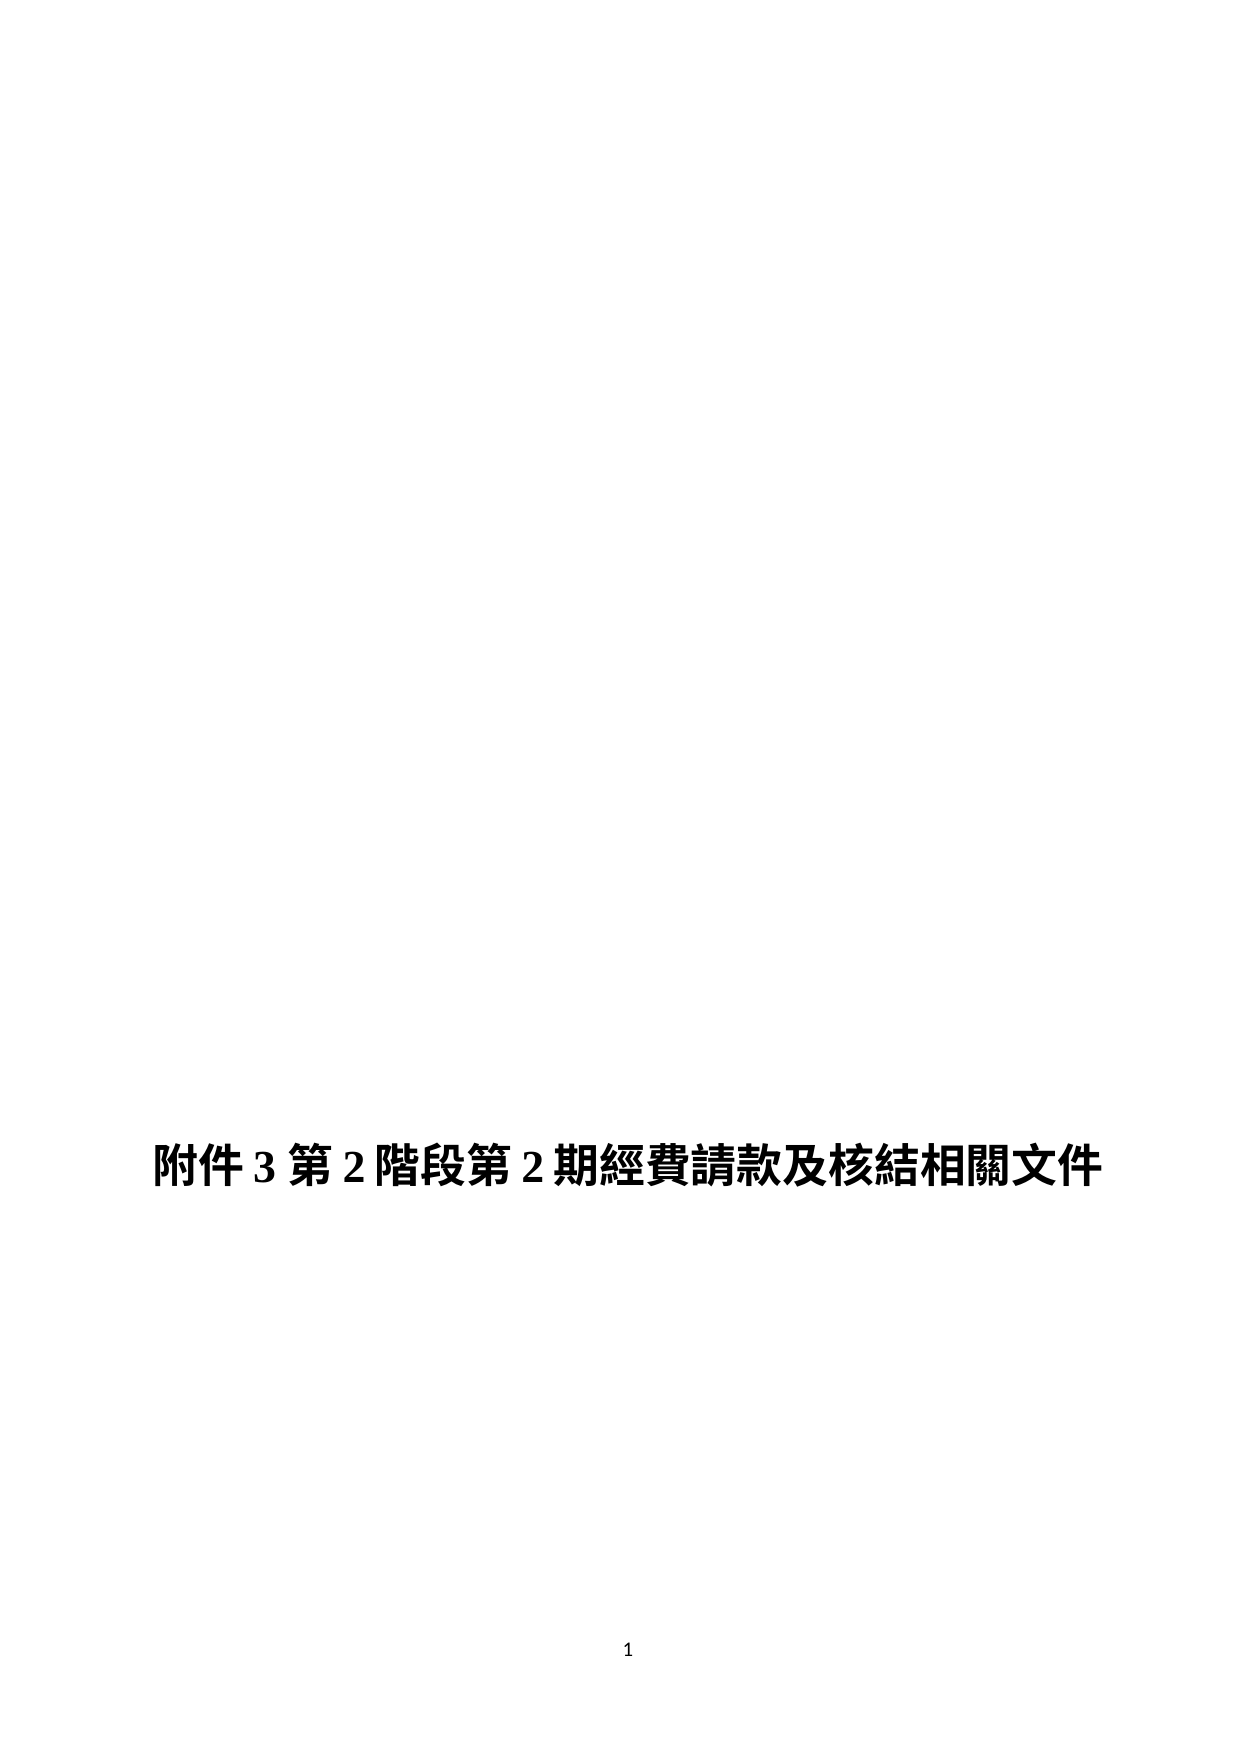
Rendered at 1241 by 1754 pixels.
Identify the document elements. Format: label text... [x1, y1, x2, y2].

subtitle 附件3 第2階段第2期經費請款及核結相關文件 [118, 1089, 1137, 1214]
